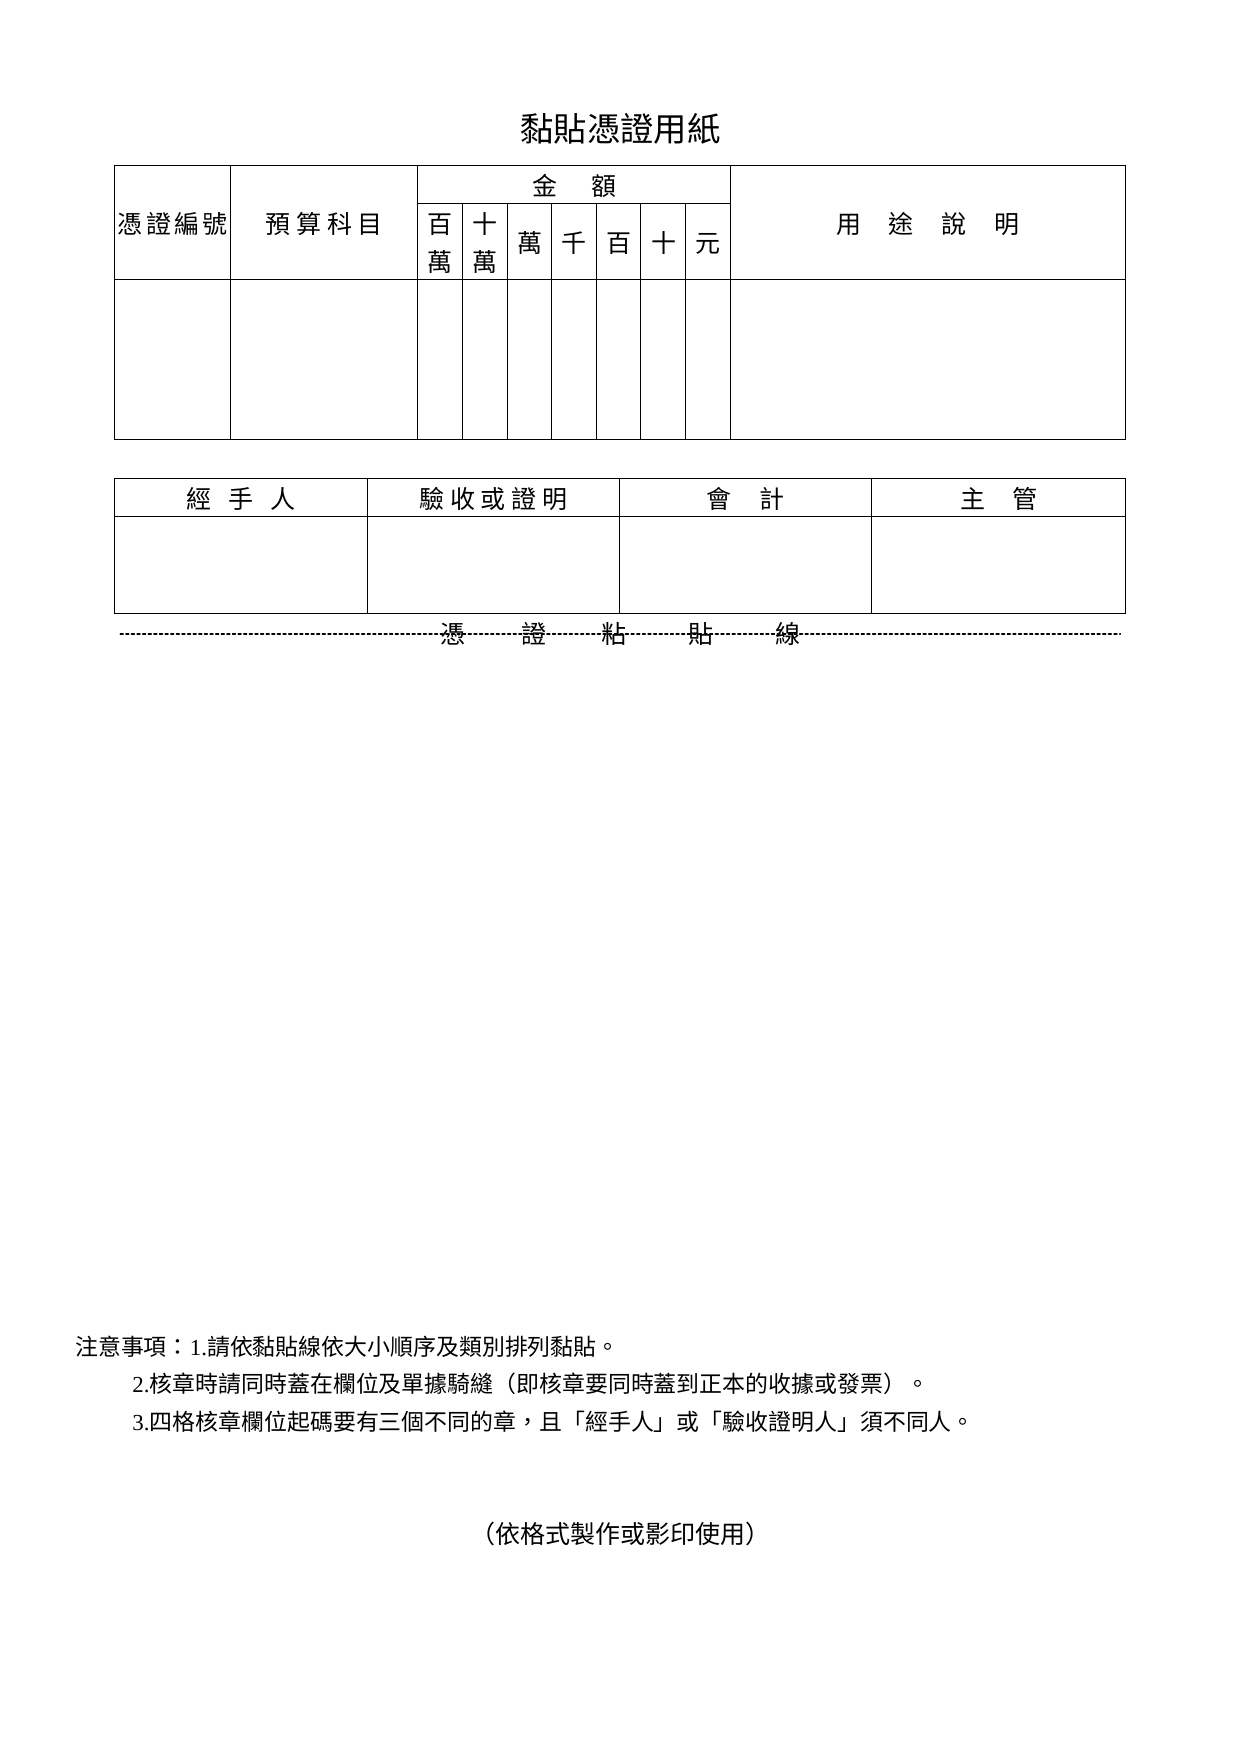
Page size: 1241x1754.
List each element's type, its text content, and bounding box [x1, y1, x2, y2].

table_cell [115, 280, 230, 439]
table_header 主 管 [872, 479, 1125, 516]
table_cell [231, 280, 417, 439]
table_header 金 額 [418, 166, 730, 203]
table_cell 十萬 [463, 204, 507, 279]
table_cell [463, 280, 507, 439]
table_cell [872, 517, 1125, 613]
table_cell [552, 280, 596, 439]
table_cell 十 [641, 204, 685, 279]
table_cell [731, 280, 1125, 439]
table_cell 百萬 [418, 204, 462, 279]
table_header 預 算 科 目 [231, 166, 417, 279]
table_cell 元 [686, 204, 730, 279]
table_cell [641, 280, 685, 439]
text 黏貼憑證用紙 [75, 89, 1165, 164]
table_header 用 途 說 明 [731, 166, 1125, 279]
text 2.核章時請同時蓋在欄位及單據騎縫（即核章要同時蓋到正本的收據或發票）。 [75, 1364, 1165, 1402]
table_header 會 計 [620, 479, 871, 516]
text 注意事項：1.請依黏貼線依大小順序及類別排列黏貼。 [75, 1327, 1165, 1364]
table_cell [508, 280, 551, 439]
table_cell [368, 517, 619, 613]
text 憑 證 粘 貼 線 [75, 614, 1165, 652]
table_cell [597, 280, 640, 439]
table_cell [418, 280, 462, 439]
table_cell [686, 280, 730, 439]
table_cell 千 [552, 204, 596, 279]
table_cell 萬 [508, 204, 551, 279]
text 3.四格核章欄位起碼要有三個不同的章，且「經手人」或「驗收證明人」須不同人。 [75, 1402, 1165, 1439]
table_cell 百 [597, 204, 640, 279]
table_cell [115, 517, 367, 613]
table_header 驗 收 或 證 明 [368, 479, 619, 516]
table_header 憑證編號 [115, 166, 230, 279]
table_cell [620, 517, 871, 613]
table_header 經 手 人 [115, 479, 367, 516]
text （依格式製作或影印使用） [75, 1514, 1165, 1552]
